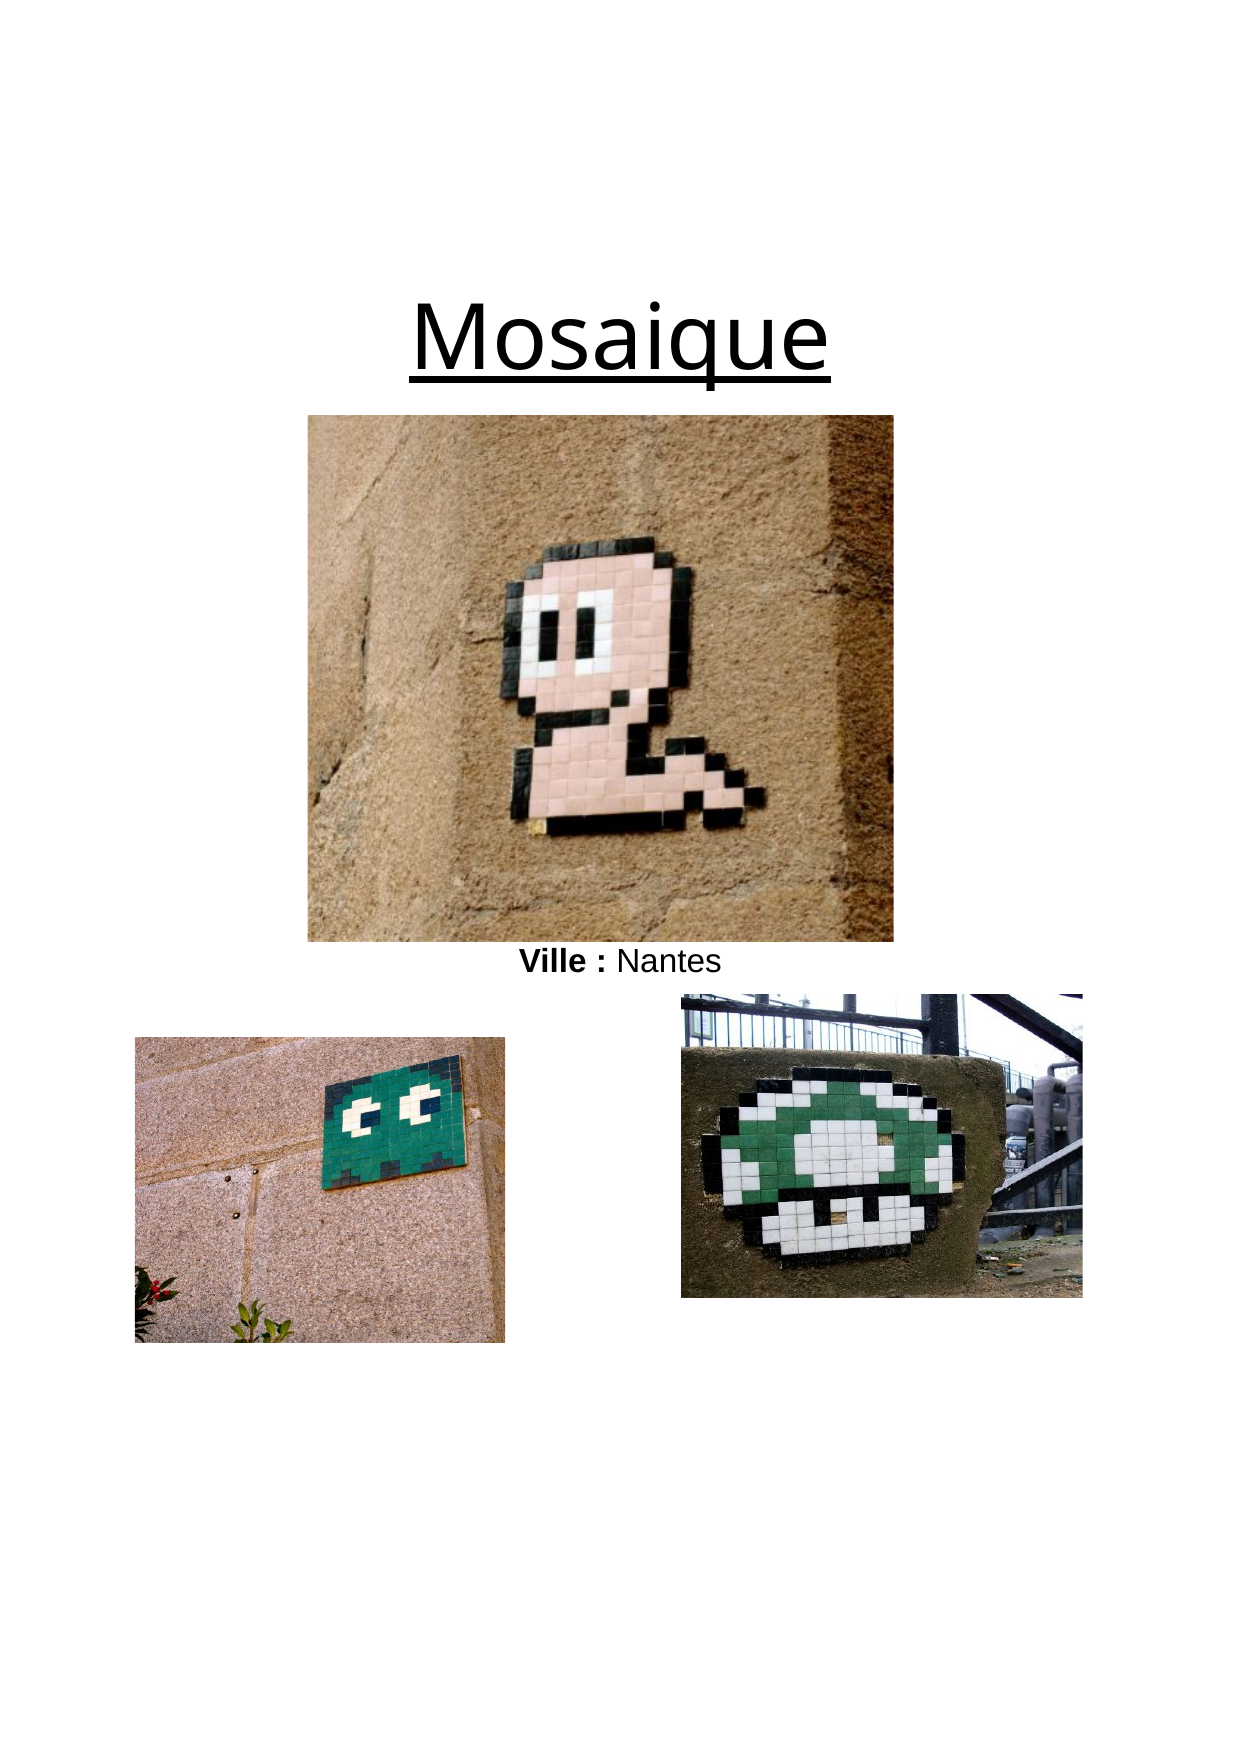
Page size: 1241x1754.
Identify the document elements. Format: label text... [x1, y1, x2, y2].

text Mosaique [118, 271, 1122, 396]
picture [134, 1037, 506, 1343]
picture [681, 994, 1083, 1298]
picture [307, 415, 894, 942]
text Ville : Nantes [118, 396, 1122, 980]
